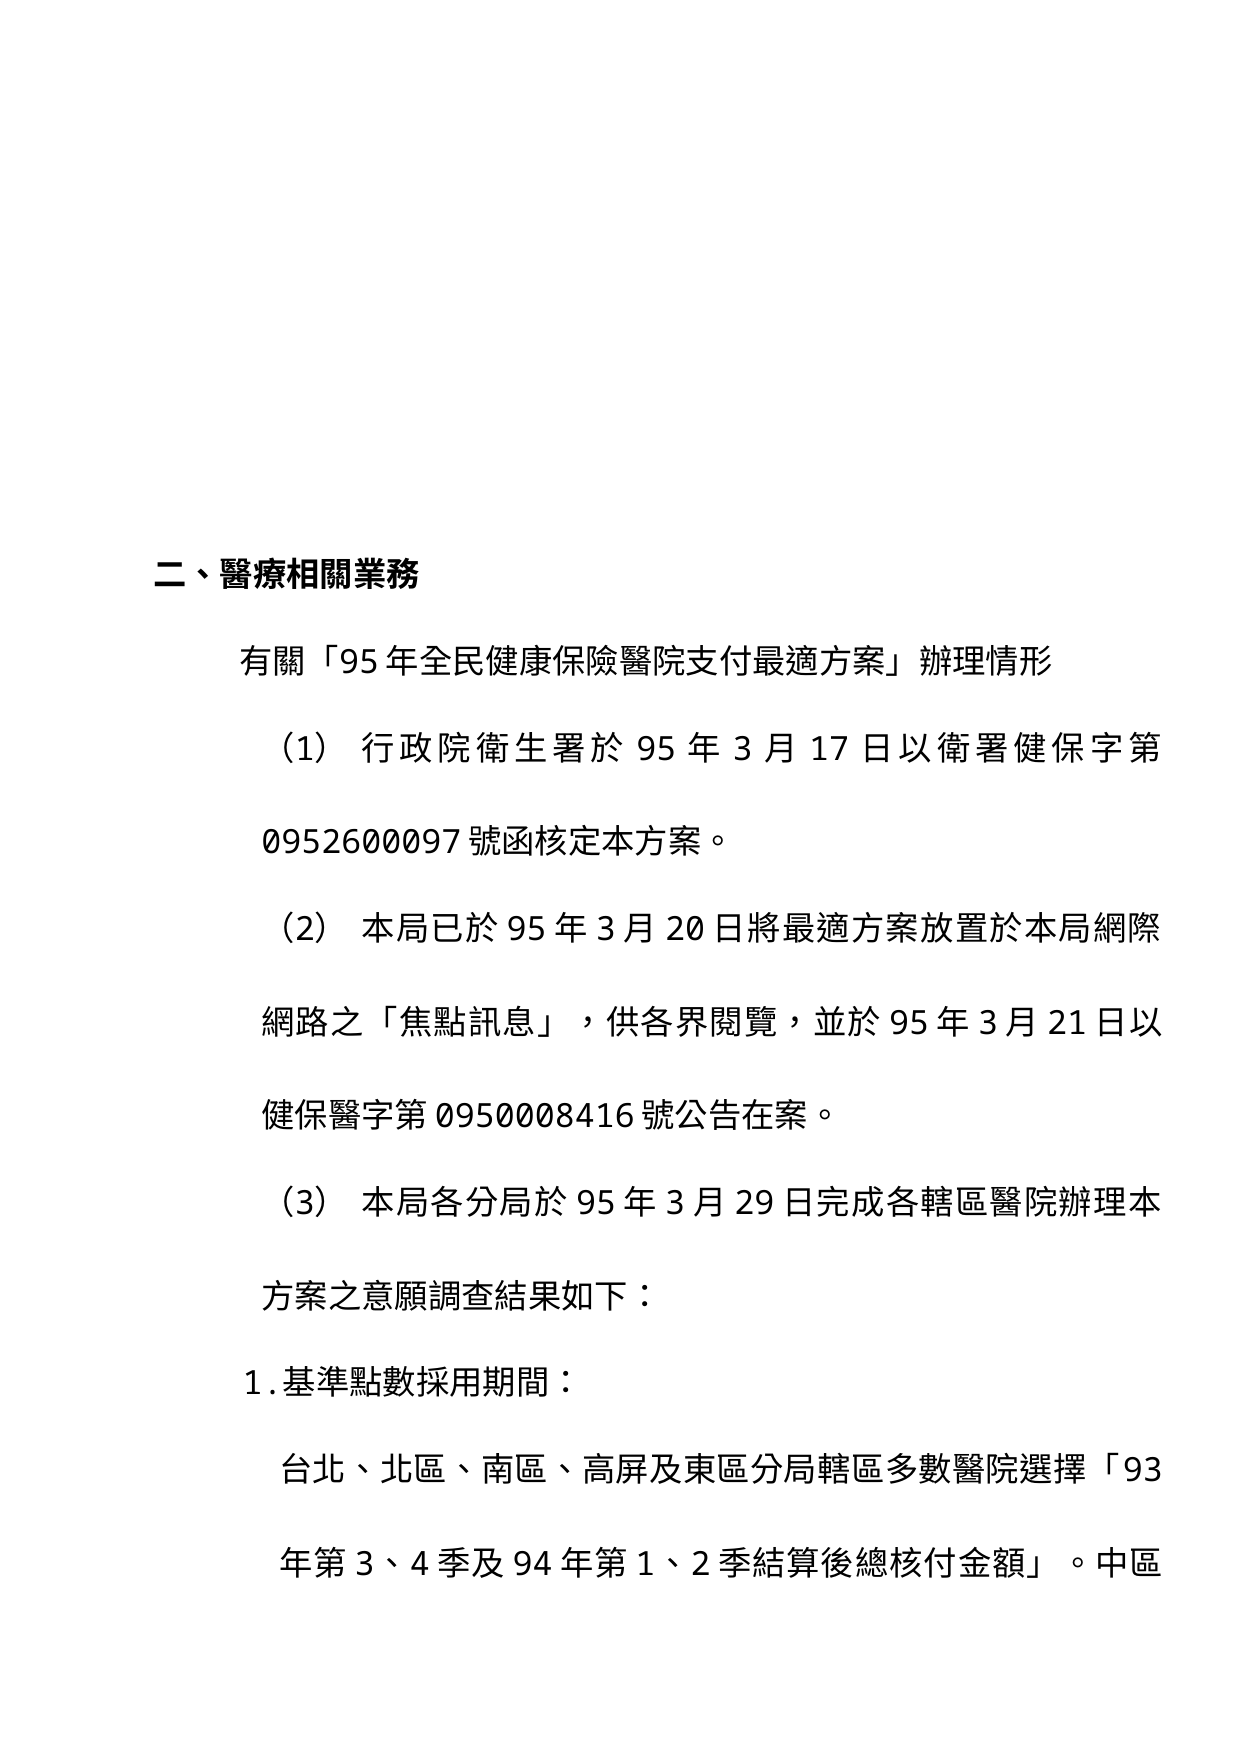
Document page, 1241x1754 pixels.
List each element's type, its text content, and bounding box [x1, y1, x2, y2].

list 本局已於95年3月20日將最適方案放置於本局網際網路之「焦點訊息」，供各界閱覽，並於95年3月21日以健保醫字第0950008416號公告在案。 [261, 884, 1162, 1134]
text 二、醫療相關業務 [153, 531, 1162, 593]
list 本局各分局於95年3月29日完成各轄區醫院辦理本方案之意願調查結果如下： [261, 1158, 1162, 1315]
list 行政院衛生署於95年3月17日以衛署健保字第0952600097號函核定本方案。 [261, 704, 1162, 860]
text 台北、北區、南區、高屏及東區分局轄區多數醫院選擇「93年第3、4季及94年第1、2季結算後總核付金額」。中區 [279, 1425, 1162, 1582]
text 1.基準點數採用期間： [242, 1339, 1162, 1401]
text 有關「95年全民健康保險醫院支付最適方案」辦理情形 [206, 617, 1162, 680]
